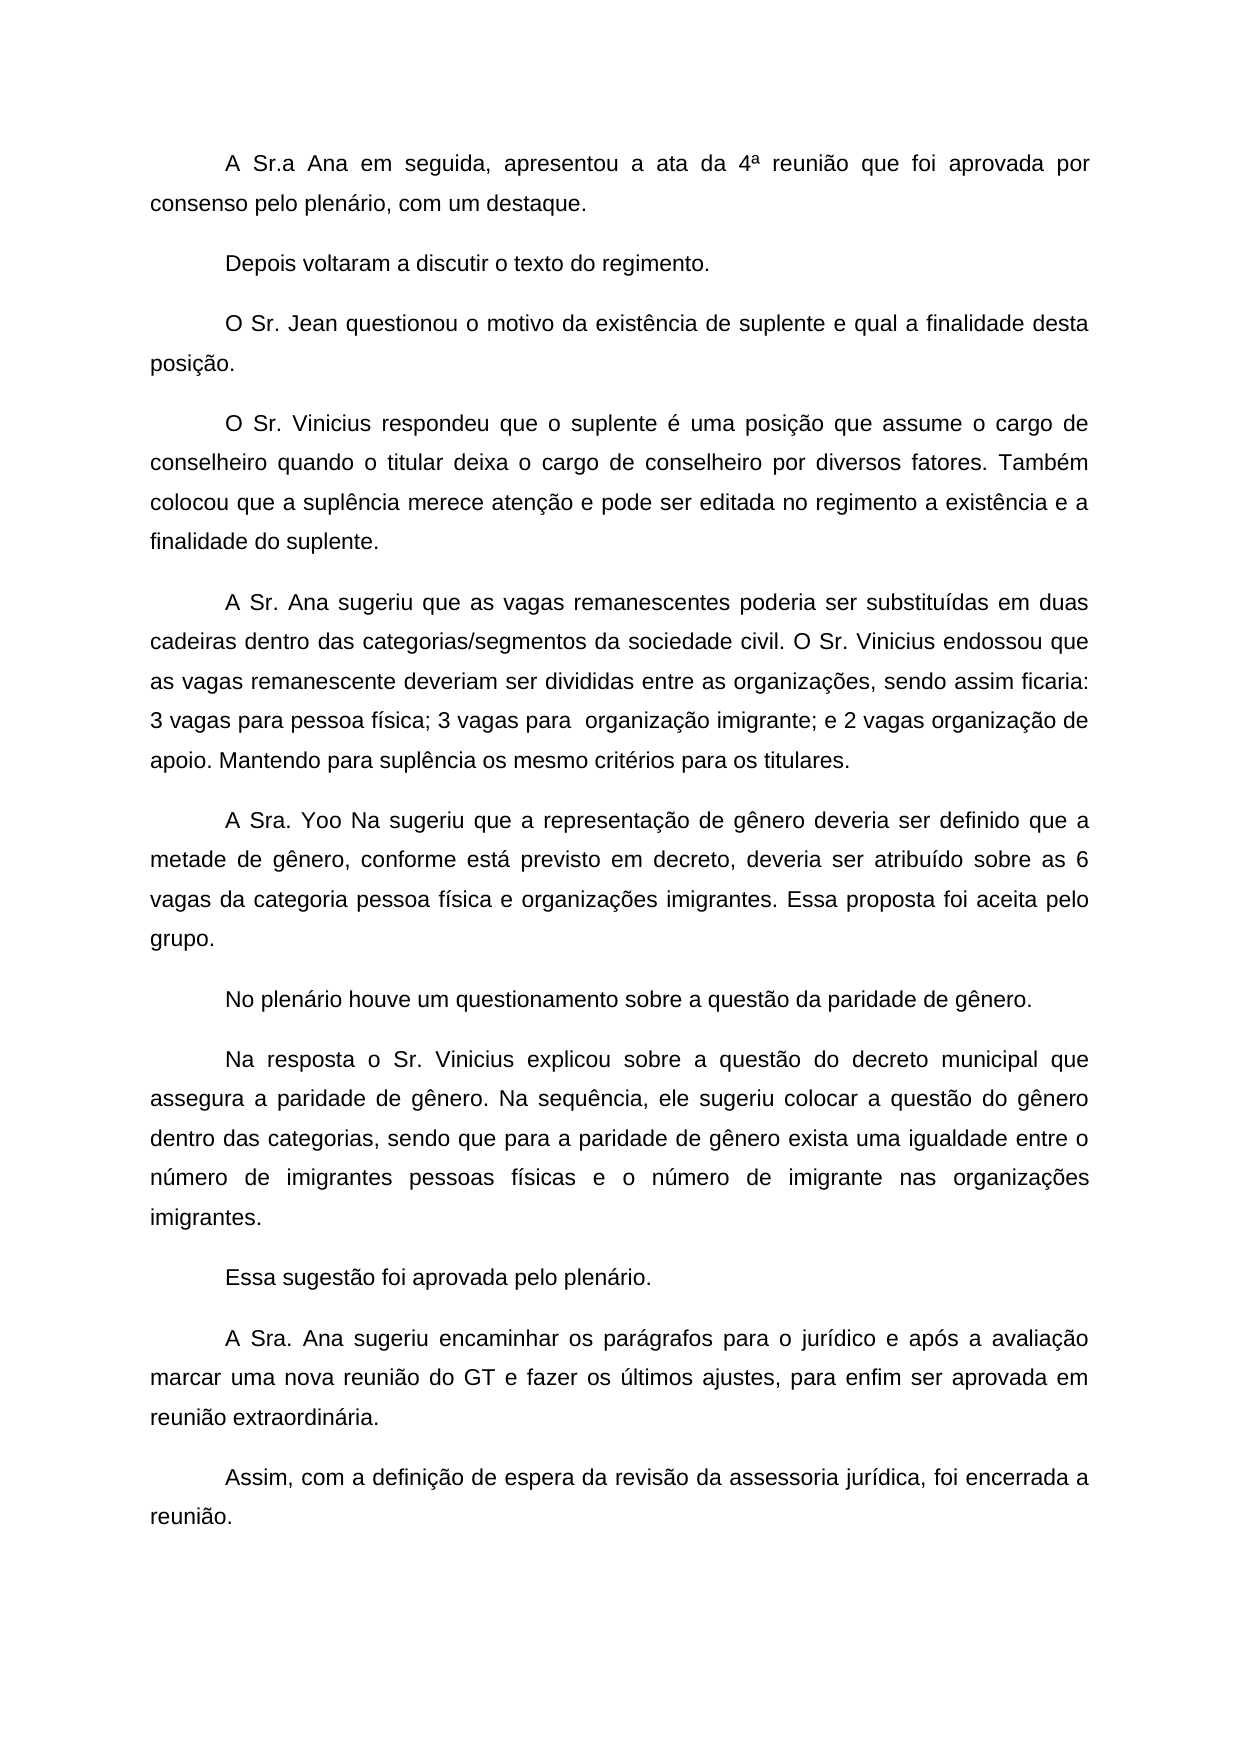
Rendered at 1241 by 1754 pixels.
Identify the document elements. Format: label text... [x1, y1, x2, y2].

text Depois voltaram a discutir o texto do regimento. [150, 250, 1090, 276]
text A Sr.a Ana em seguida, apresentou a ata da 4ª reunião que foi aprovada por consenso pelo plenário, com um destaque. [150, 150, 1090, 216]
text No plenário houve um questionamento sobre a questão da paridade de gênero. [150, 986, 1090, 1012]
text O Sr. Vinicius respondeu que o suplente é uma posição que assume o cargo de conselheiro quando o titular deixa o cargo de conselheiro por diversos fatores. Também colocou que a suplência merece atenção e pode ser editada no regimento a existência e a finalidade do suplente. [150, 410, 1090, 555]
text A Sra. Ana sugeriu encaminhar os parágrafos para o jurídico e após a avaliação marcar uma nova reunião do GT e fazer os últimos ajustes, para enfim ser aprovada em reunião extraordinária. [150, 1324, 1090, 1430]
text A Sra. Yoo Na sugeriu que a representação de gênero deveria ser definido que a metade de gênero, conforme está previsto em decreto, deveria ser atribuído sobre as 6 vagas da categoria pessoa física e organizações imigrantes. Essa proposta foi aceita pelo grupo. [150, 807, 1090, 952]
text O Sr. Jean questionou o motivo da existência de suplente e qual a finalidade desta posição. [150, 310, 1090, 376]
text Assim, com a definição de espera da revisão da assessoria jurídica, foi encerrada a reunião. [150, 1464, 1090, 1529]
text Na resposta o Sr. Vinicius explicou sobre a questão do decreto municipal que assegura a paridade de gênero. Na sequência, ele sugeriu colocar a questão do gênero dentro das categorias, sendo que para a paridade de gênero exista uma igualdade entre o número de imigrantes pessoas físicas e o número de imigrante nas organizações imigrantes. [150, 1046, 1090, 1230]
text A Sr. Ana sugeriu que as vagas remanescentes poderia ser substituídas em duas cadeiras dentro das categorias/segmentos da sociedade civil. O Sr. Vinicius endossou que as vagas remanescente deveriam ser divididas entre as organizações, sendo assim ficaria: 3 vagas para pessoa física; 3 vagas para organização imigrante; e 2 vagas organização de apoio. Mantendo para suplência os mesmo critérios para os titulares. [150, 589, 1090, 773]
text Essa sugestão foi aprovada pelo plenário. [150, 1264, 1090, 1291]
